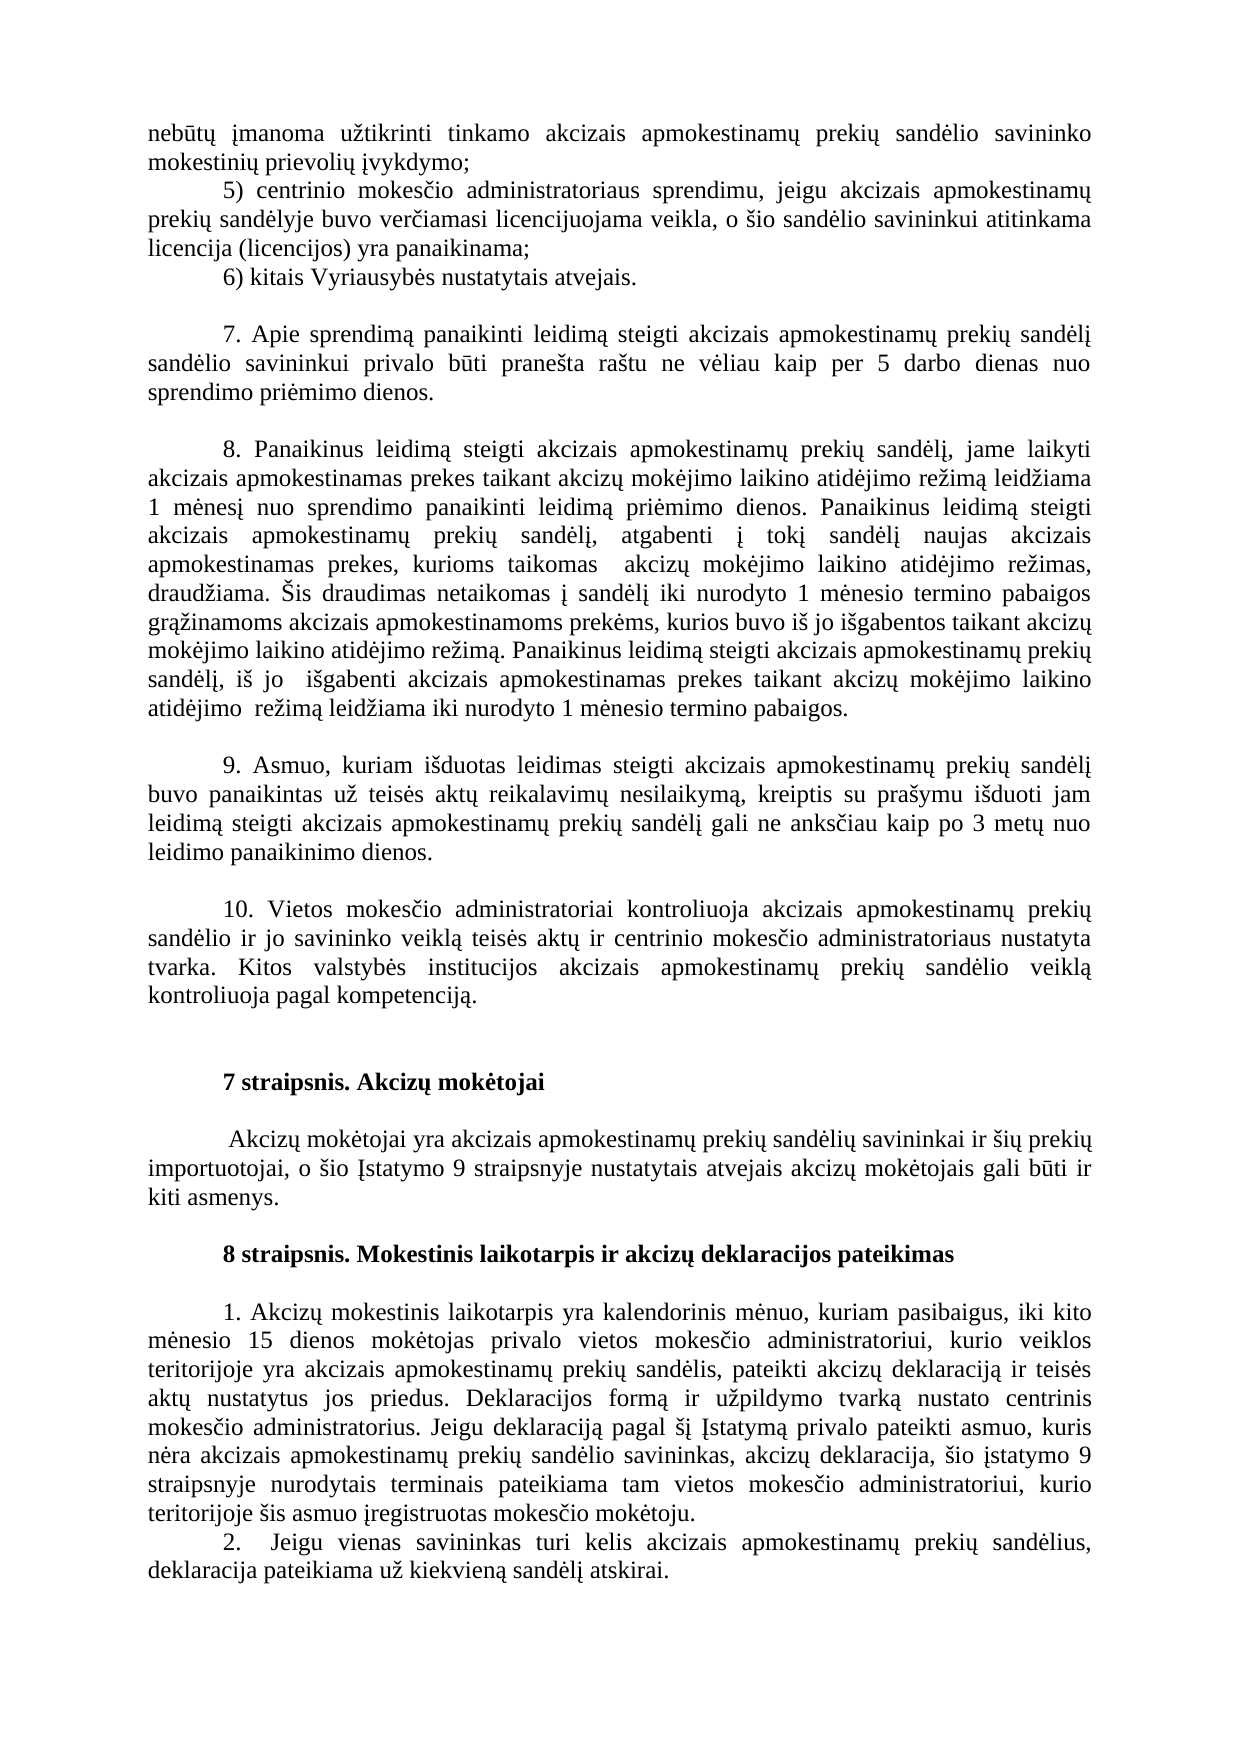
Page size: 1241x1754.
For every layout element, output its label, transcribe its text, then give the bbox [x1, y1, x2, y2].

text 1. Akcizų mokestinis laikotarpis yra kalendorinis mėnuo, kuriam pasibaigus, iki kito mėnesio 15 dienos mokėtojas privalo vietos mokesčio administratoriui, kurio veiklos teritorijoje yra akcizais apmokestinamų prekių sandėlis, pateikti akcizų deklaraciją ir teisės aktų nustatytus jos priedus. Deklaracijos formą ir užpildymo tvarką nustato centrinis mokesčio administratorius. Jeigu deklaraciją pagal šį Įstatymą privalo pateikti asmuo, kuris nėra akcizais apmokestinamų prekių sandėlio savininkas, akcizų deklaracija, šio įstatymo 9 straipsnyje nurodytais terminais pateikiama tam vietos mokesčio administratoriui, kurio teritorijoje šis asmuo įregistruotas mokesčio mokėtoju. [148, 1297, 1092, 1527]
text 8. Panaikinus leidimą steigti akcizais apmokestinamų prekių sandėlį, jame laikyti akcizais apmokestinamas prekes taikant akcizų mokėjimo laikino atidėjimo režimą leidžiama 1 mėnesį nuo sprendimo panaikinti leidimą priėmimo dienos. Panaikinus leidimą steigti akcizais apmokestinamų prekių sandėlį, atgabenti į tokį sandėlį naujas akcizais apmokestinamas prekes, kurioms taikomas akcizų mokėjimo laikino atidėjimo režimas, draudžiama. Šis draudimas netaikomas į sandėlį iki nurodyto 1 mėnesio termino pabaigos grąžinamoms akcizais apmokestinamoms prekėms, kurios buvo iš jo išgabentos taikant akcizų mokėjimo laikino atidėjimo režimą. Panaikinus leidimą steigti akcizais apmokestinamų prekių sandėlį, iš jo išgabenti akcizais apmokestinamas prekes taikant akcizų mokėjimo laikino atidėjimo režimą leidžiama iki nurodyto 1 mėnesio termino pabaigos. [148, 434, 1092, 722]
text Akcizų mokėtojai yra akcizais apmokestinamų prekių sandėlių savininkai ir šių prekių importuotojai, o šio Įstatymo 9 straipsnyje nustatytais atvejais akcizų mokėtojais gali būti ir kiti asmenys. [148, 1124, 1092, 1211]
text 6) kitais Vyriausybės nustatytais atvejais. [148, 262, 1092, 291]
text 9. Asmuo, kuriam išduotas leidimas steigti akcizais apmokestinamų prekių sandėlį buvo panaikintas už teisės aktų reikalavimų nesilaikymą, kreiptis su prašymu išduoti jam leidimą steigti akcizais apmokestinamų prekių sandėlį gali ne anksčiau kaip po 3 metų nuo leidimo panaikinimo dienos. [148, 751, 1092, 866]
text nebūtų įmanoma užtikrinti tinkamo akcizais apmokestinamų prekių sandėlio savininko mokestinių prievolių įvykdymo; [148, 118, 1092, 176]
text 8 straipsnis. Mokestinis laikotarpis ir akcizų deklaracijos pateikimas [148, 1239, 1092, 1268]
text 7 straipsnis. Akcizų mokėtojai [148, 1067, 1092, 1096]
text 7. Apie sprendimą panaikinti leidimą steigti akcizais apmokestinamų prekių sandėlį sandėlio savininkui privalo būti pranešta raštu ne vėliau kaip per 5 darbo dienas nuo sprendimo priėmimo dienos. [148, 319, 1092, 406]
text 10. Vietos mokesčio administratoriai kontroliuoja akcizais apmokestinamų prekių sandėlio ir jo savininko veiklą teisės aktų ir centrinio mokesčio administratoriaus nustatyta tvarka. Kitos valstybės institucijos akcizais apmokestinamų prekių sandėlio veiklą kontroliuoja pagal kompetenciją. [148, 894, 1092, 1009]
text 2. Jeigu vienas savininkas turi kelis akcizais apmokestinamų prekių sandėlius, deklaracija pateikiama už kiekvieną sandėlį atskirai. [148, 1527, 1092, 1584]
text 5) centrinio mokesčio administratoriaus sprendimu, jeigu akcizais apmokestinamų prekių sandėlyje buvo verčiamasi licencijuojama veikla, o šio sandėlio savininkui atitinkama licencija (licencijos) yra panaikinama; [148, 176, 1092, 262]
